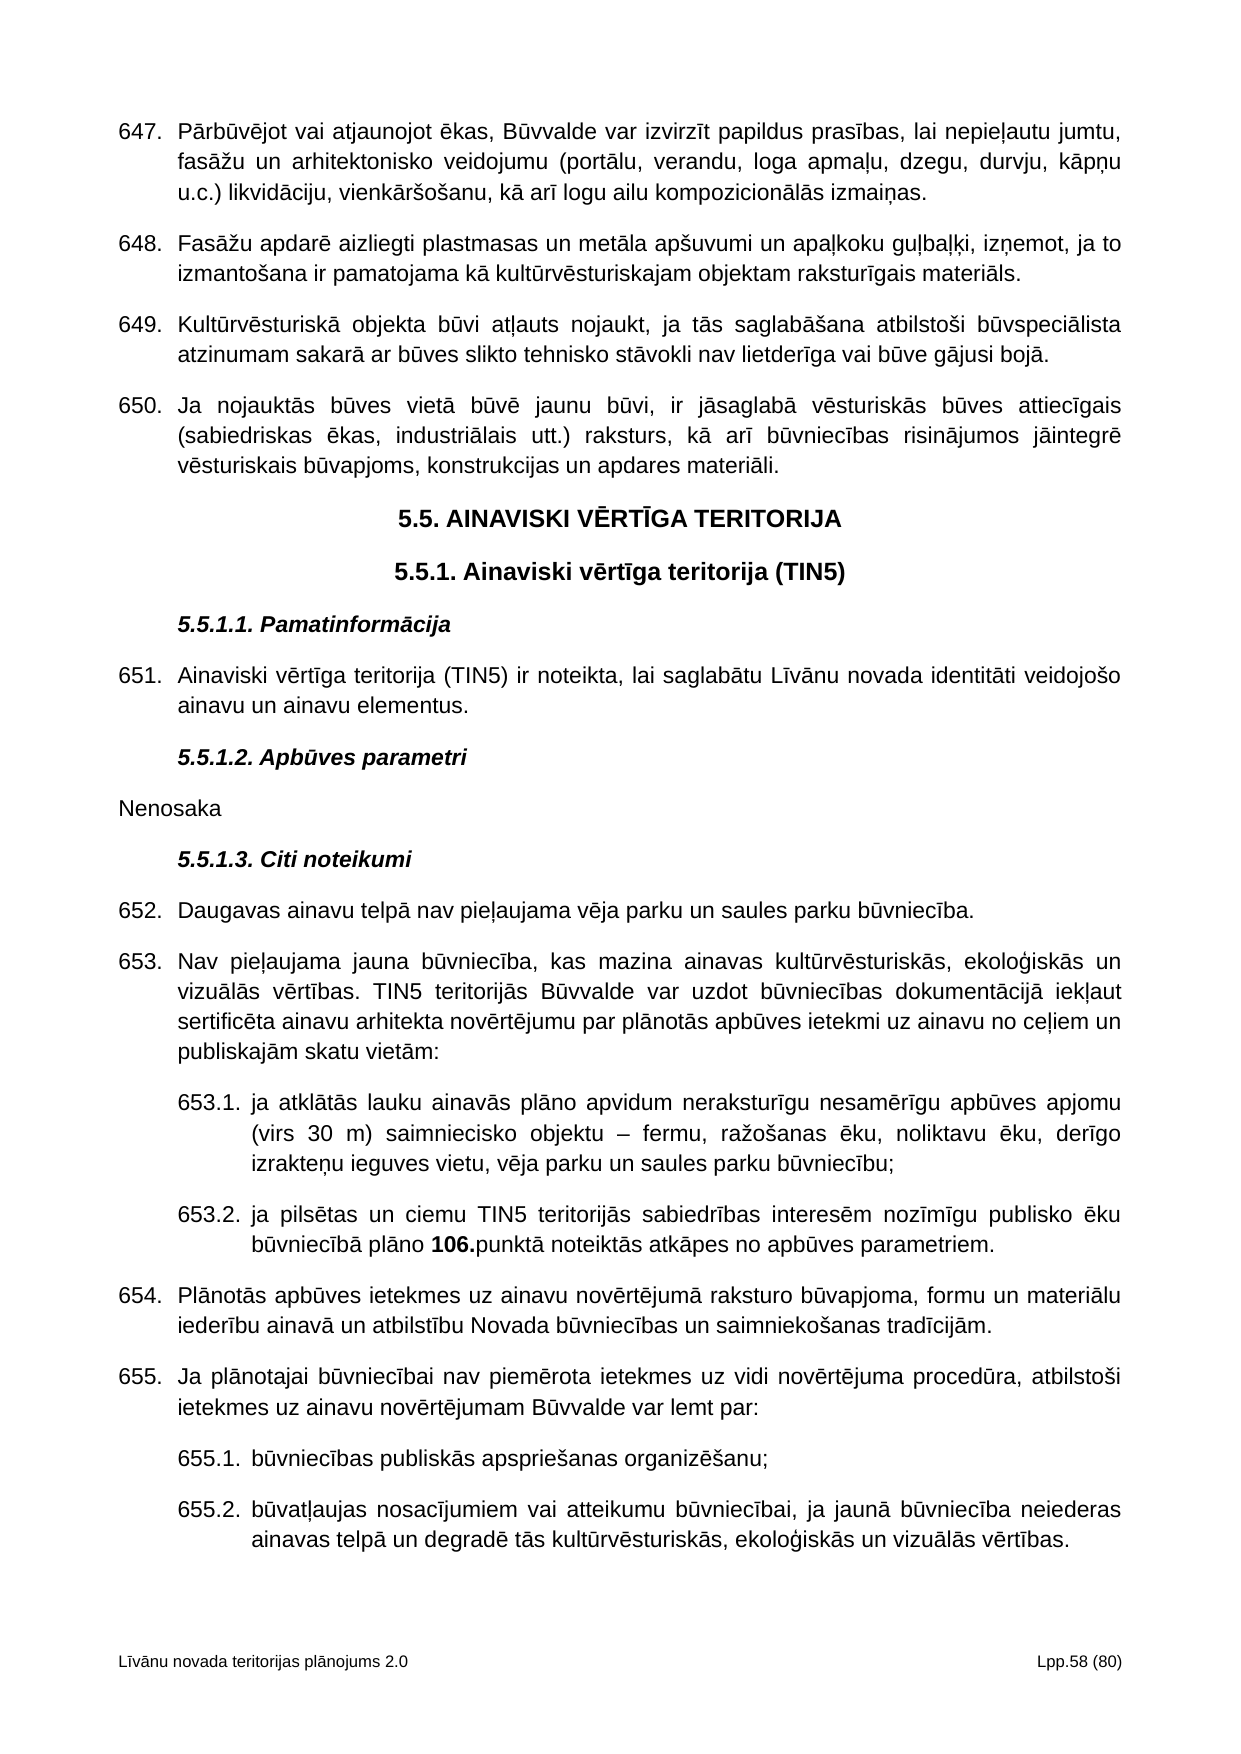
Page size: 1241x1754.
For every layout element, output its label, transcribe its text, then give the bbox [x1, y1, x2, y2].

text 655. Ja plānotajai būvniecībai nav piemērota ietekmes uz vidi novērtējuma procedūra, atbilstoši ietekmes uz ainavu novērtējumam Būvvalde var lemt par: [118, 1363, 1122, 1420]
text 647. Pārbūvējot vai atjaunojot ēkas, Būvvalde var izvirzīt papildus prasības, lai nepieļautu jumtu, fasāžu un arhitektonisko veidojumu (portālu, verandu, loga apmaļu, dzegu, durvju, kāpņu u.c.) likvidāciju, vienkāršošanu, kā arī logu ailu kompozicionālās izmaiņas. [118, 118, 1122, 205]
subtitle 5.5.1.1. Pamatinformācija [177, 611, 1122, 638]
text 653.1. ja atklātās lauku ainavās plāno apvidum neraksturīgu nesamērīgu apbūves apjomu (virs 30 m) saimniecisko objektu – fermu, ražošanas ēku, noliktavu ēku, derīgo izrakteņu ieguves vietu, vēja parku un saules parku būvniecību; [177, 1089, 1122, 1176]
subtitle 5.5.1.2. Apbūves parametri [177, 743, 1122, 770]
text 654. Plānotās apbūves ietekmes uz ainavu novērtējumā raksturo būvapjoma, formu un materiālu iederību ainavā un atbilstību Novada būvniecības un saimniekošanas tradīcijām. [118, 1282, 1122, 1339]
subtitle 5.5. Ainaviski vērtīga teritorija [118, 503, 1122, 532]
subtitle 5.5.1.3. Citi noteikumi [177, 846, 1122, 872]
text 655.2. būvatļaujas nosacījumiem vai atteikumu būvniecībai, ja jaunā būvniecība neiederas ainavas telpā un degradē tās kultūrvēsturiskās, ekoloģiskās un vizuālās vērtības. [177, 1496, 1122, 1552]
text 649. Kultūrvēsturiskā objekta būvi atļauts nojaukt, ja tās saglabāšana atbilstoši būvspeciālista atzinumam sakarā ar būves slikto tehnisko stāvokli nav lietderīga vai būve gājusi bojā. [118, 311, 1122, 367]
text 648. Fasāžu apdarē aizliegti plastmasas un metāla apšuvumi un apaļkoku guļbaļķi, izņemot, ja to izmantošana ir pamatojama kā kultūrvēsturiskajam objektam raksturīgais materiāls. [118, 229, 1122, 286]
text 653. Nav pieļaujama jauna būvniecība, kas mazina ainavas kultūrvēsturiskās, ekoloģiskās un vizuālās vērtības. TIN5 teritorijās Būvvalde var uzdot būvniecības dokumentācijā iekļaut sertificēta ainavu arhitekta novērtējumu par plānotās apbūves ietekmi uz ainavu no ceļiem un publiskajām skatu vietām: [118, 948, 1122, 1065]
text 650. Ja nojauktās būves vietā būvē jaunu būvi, ir jāsaglabā vēsturiskās būves attiecīgais (sabiedriskas ēkas, industriālais utt.) raksturs, kā arī būvniecības risinājumos jāintegrē vēsturiskais būvapjoms, konstrukcijas un apdares materiāli. [118, 392, 1122, 479]
text Nenosaka [118, 794, 1122, 821]
text 652. Daugavas ainavu telpā nav pieļaujama vēja parku un saules parku būvniecība. [118, 897, 1122, 923]
text 653.2. ja pilsētas un ciemu TIN5 teritorijās sabiedrības interesēm nozīmīgu publisko ēku būvniecībā plāno 106.punktā noteiktās atkāpes no apbūves parametriem. [177, 1201, 1122, 1257]
subtitle 5.5.1. Ainaviski vērtīga teritorija (TIN5) [118, 557, 1122, 586]
text 651. Ainaviski vērtīga teritorija (TIN5) ir noteikta, lai saglabātu Līvānu novada identitāti veidojošo ainavu un ainavu elementus. [118, 662, 1122, 719]
text 655.1. būvniecības publiskās apspriešanas organizēšanu; [177, 1444, 1122, 1471]
